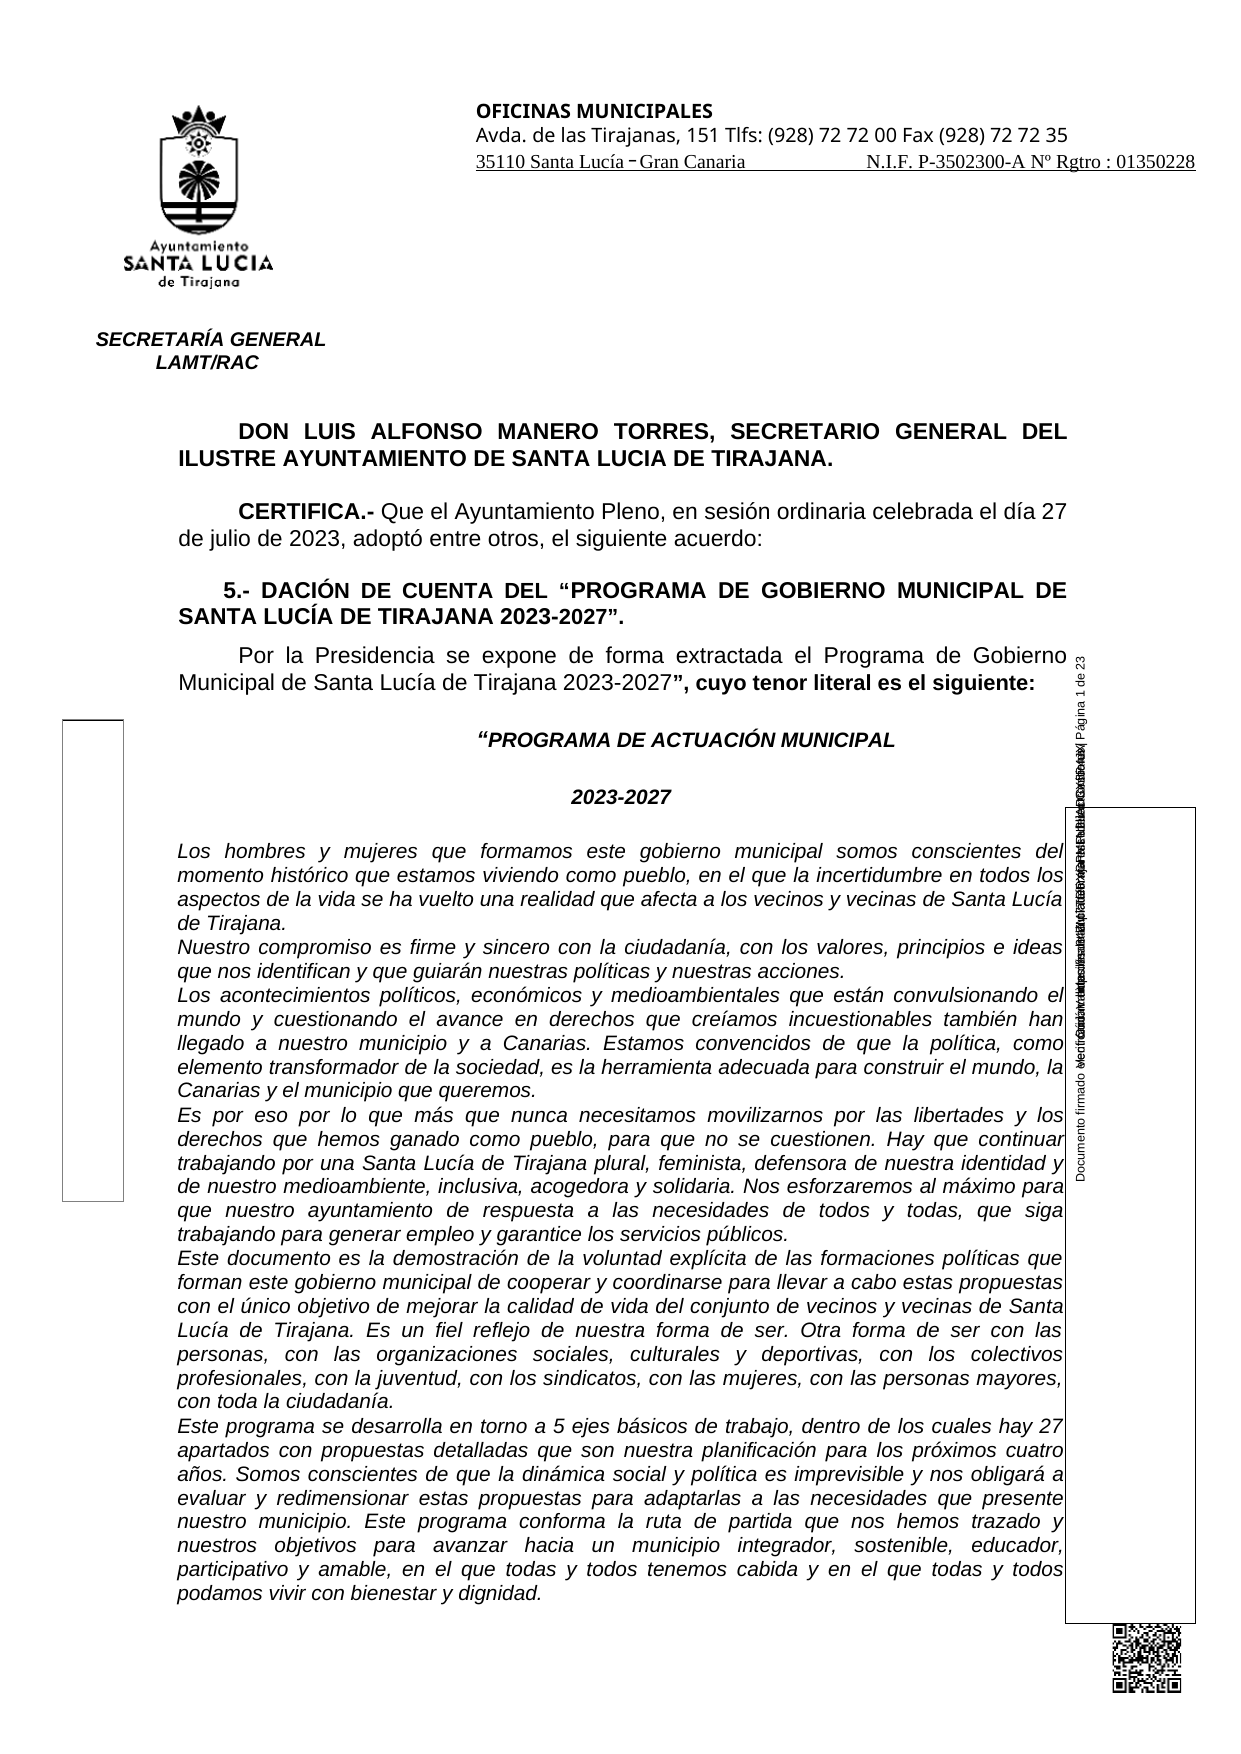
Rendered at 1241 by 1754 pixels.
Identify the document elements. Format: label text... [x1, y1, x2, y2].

text Por la Presidencia se expone de forma extractada el Programa de Gobierno Municipal de Santa Lucía de Tirajana 2023-2027”, cuyo tenor literal es el siguiente: [178, 643, 1068, 695]
picture [123, 105, 273, 289]
text CERTIFICA.- Que el Ayuntamiento Pleno, en sesión ordinaria celebrada el día 27 de julio de 2023, adoptó entre otros, el siguiente acuerdo: [178, 499, 1068, 551]
text 5.- DACIÓN DE CUENTA DEL “PROGRAMA DE GOBIERNO MUNICIPAL DE SANTA LUCÍA DE TIRAJANA 2023-2027”. [178, 577, 1068, 630]
picture [1112, 1624, 1182, 1693]
text 2023-2027 [124, 786, 1195, 809]
text [96, 786, 123, 809]
text Este programa se desarrolla en torno a 5 ejes básicos de trabajo, dentro de los cuales hay 27 apartados con propuestas detalladas que son nuestra planificación para los próximos cuatro años. Somos conscientes de que la dinámica social y política es imprevisible y nos obligará a evaluar y redimensionar estas propuestas para adaptarlas a las necesidades que presente nuestro municipio. Este programa conforma la ruta de partida que nos hemos trazado y nuestros objetivos para avanzar hacia un municipio integrador, sostenible, educador, participativo y amable, en el que todas y todos tenemos cabida y en el que todas y todos podamos vivir con bienestar y dignidad. [96, 1414, 1195, 1606]
table_header OFICINAS MUNICIPALES Avda. de las Tirajanas, 151 Tlfs: (928) 72 72 00 Fax (928) 72 72 35 35110 Santa Lucía – Gran Canaria N.I.F. P-3502300-A Nº Rgtro : 01350228 [273, 100, 1196, 291]
text [96, 726, 123, 753]
text Este documento es la demostración de la voluntad explícita de las formaciones políticas que forman este gobierno municipal de cooperar y coordinarse para llevar a cabo estas propuestas con el único objetivo de mejorar la calidad de vida del conjunto de vecinos y vecinas de Santa Lucía de Tirajana. Es un fiel reflejo de nuestra forma de ser. Otra forma de ser con las personas, con las organizaciones sociales, culturales y deportivas, con los colectivos profesionales, con la juventud, con los sindicatos, con las mujeres, con las personas mayores, con toda la ciudadanía. [96, 1247, 1195, 1414]
text “PROGRAMA DE ACTUACIÓN MUNICIPAL [124, 726, 1195, 753]
text Nuestro compromiso es firme y sincero con la ciudadanía, con los valores, principios e ideas que nos identifican y que guiarán nuestras políticas y nuestras acciones. [124, 936, 1195, 983]
text Es por eso por lo que más que nunca necesitamos movilizarnos por las libertades y los derechos que hemos ganado como pueblo, para que no se cuestionen. Hay que continuar trabajando por una Santa Lucía de Tirajana plural, feminista, defensora de nuestra identidad y de nuestro medioambiente, inclusiva, acogedora y solidaria. Nos esforzaremos al máximo para que nuestro ayuntamiento de respuesta a las necesidades de todos y todas, que siga trabajando para generar empleo y garantice los servicios públicos. [96, 1103, 1195, 1247]
text Los acontecimientos políticos, económicos y medioambientales que están convulsionando el mundo y cuestionando el avance en derechos que creíamos incuestionables también han llegado a nuestro municipio y a Canarias. Estamos convencidos de que la política, como elemento transformador de la sociedad, es la herramienta adecuada para construir el mundo, la Canarias y el municipio que queremos. [124, 983, 1195, 1103]
text DON LUIS ALFONSO MANERO TORRES, SECRETARIO GENERAL DEL ILUSTRE AYUNTAMIENTO DE SANTA LUCIA DE TIRAJANA. [178, 419, 1068, 472]
text SECRETARÍA GENERAL LAMT/RAC [96, 329, 1195, 374]
table_header [96, 100, 273, 291]
text Los hombres y mujeres que formamos este gobierno municipal somos conscientes del momento histórico que estamos viviendo como pueblo, en el que la incertidumbre en todos los aspectos de la vida se ha vuelto una realidad que afecta a los vecinos y vecinas de Santa Lucía de Tirajana. [124, 839, 1195, 935]
